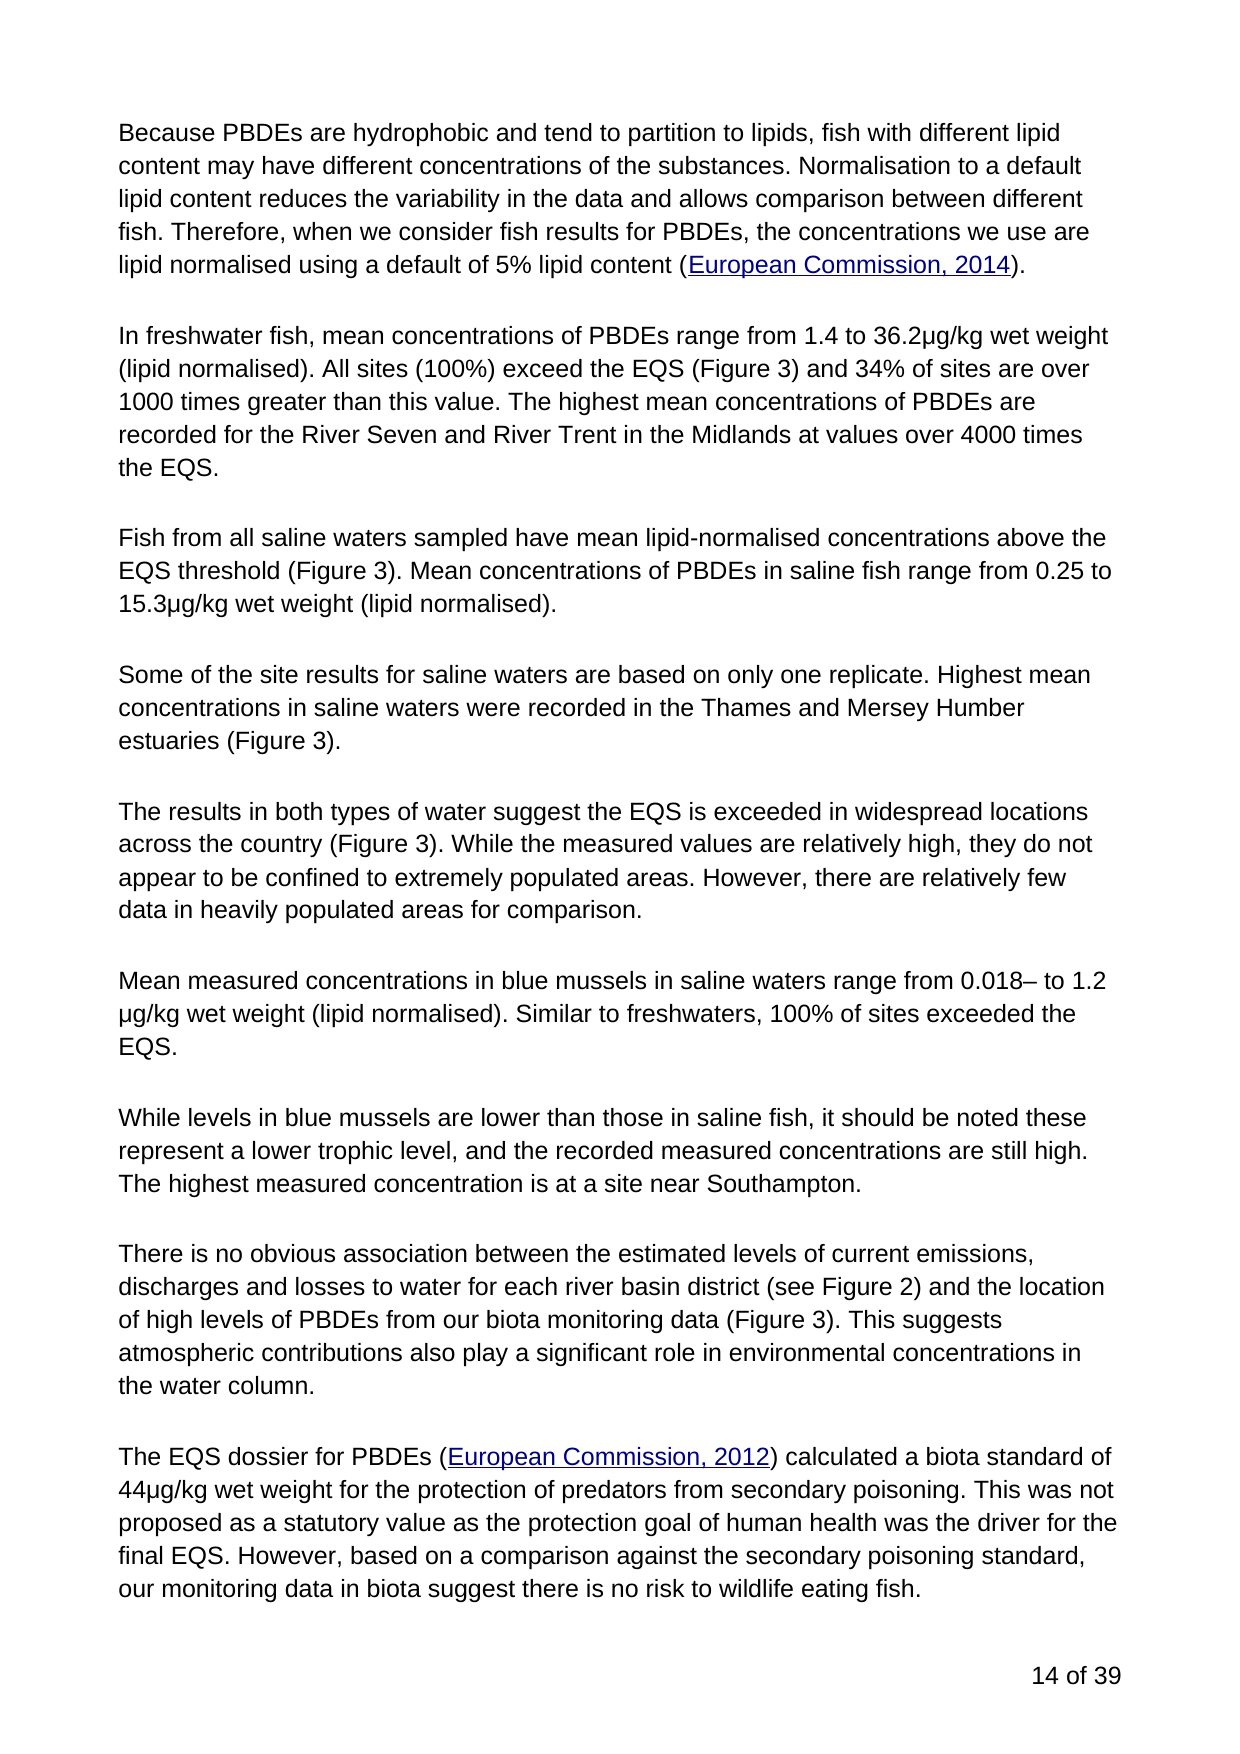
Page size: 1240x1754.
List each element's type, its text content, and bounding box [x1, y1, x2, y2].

text Fish from all saline waters sampled have mean lipid-normalised concentrations above the EQS threshold (Figure 3). Mean concentrations of PBDEs in saline fish range from 0.25 to 15.3μg/kg wet weight (lipid normalised). [118, 523, 1121, 618]
text The EQS dossier for PBDEs (European Commission, 2012) calculated a biota standard of 44μg/kg wet weight for the protection of predators from secondary poisoning. This was not proposed as a statutory value as the protection goal of human health was the driver for the final EQS. However, based on a comparison against the secondary poisoning standard, our monitoring data in biota suggest there is no risk to wildlife eating fish. [118, 1442, 1121, 1603]
text In freshwater fish, mean concentrations of PBDEs range from 1.4 to 36.2μg/kg wet weight (lipid normalised). All sites (100%) exceed the EQS (Figure 3) and 34% of sites are over 1000 times greater than this value. The highest mean concentrations of PBDEs are recorded for the River Seven and River Trent in the Midlands at values over 4000 times the EQS. [118, 321, 1121, 482]
text While levels in blue mussels are lower than those in saline fish, it should be noted these represent a lower trophic level, and the recorded measured concentrations are still high. The highest measured concentration is at a site near Southampton. [118, 1103, 1121, 1197]
text Some of the site results for saline waters are based on only one replicate. Highest mean concentrations in saline waters were recorded in the Thames and Mersey Humber estuaries (Figure 3). [118, 660, 1121, 755]
text There is no obvious association between the estimated levels of current emissions, discharges and losses to water for each river basin district (see Figure 2) and the location of high levels of PBDEs from our biota monitoring data (Figure 3). This suggests atmospheric contributions also play a significant role in environmental concentrations in the water column. [118, 1239, 1121, 1400]
text The results in both types of water suggest the EQS is exceeded in widespread locations across the country (Figure 3). While the measured values are relatively high, they do not appear to be confined to extremely populated areas. However, there are relatively few data in heavily populated areas for comparison. [118, 796, 1121, 924]
text Mean measured concentrations in blue mussels in saline waters range from 0.018– to 1.2 μg/kg wet weight (lipid normalised). Similar to freshwaters, 100% of sites exceeded the EQS. [118, 966, 1121, 1061]
text Because PBDEs are hydrophobic and tend to partition to lipids, fish with different lipid content may have different concentrations of the substances. Normalisation to a default lipid content reduces the variability in the data and allows comparison between different fish. Therefore, when we consider fish results for PBDEs, the concentrations we use are lipid normalised using a default of 5% lipid content (European Commission, 2014). [118, 118, 1121, 279]
